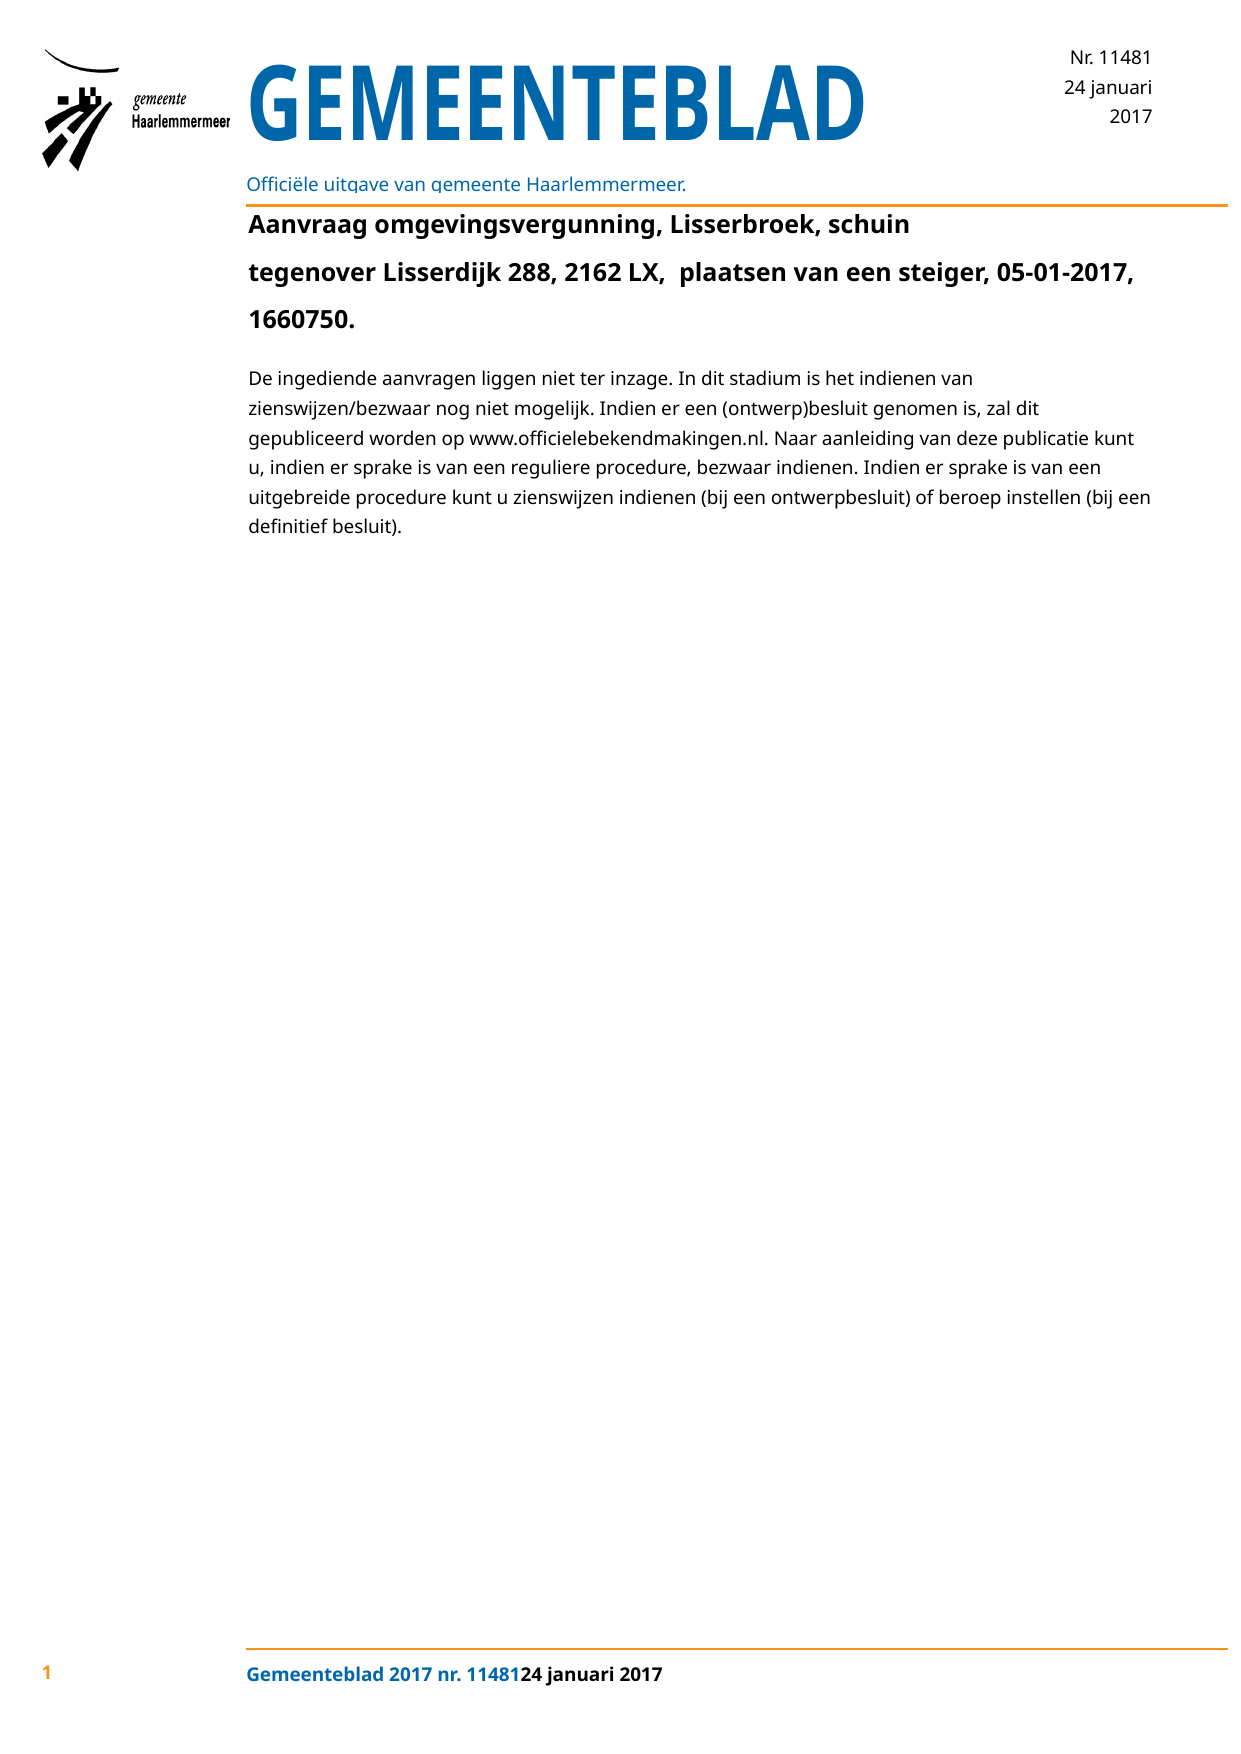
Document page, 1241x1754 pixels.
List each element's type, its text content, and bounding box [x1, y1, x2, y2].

text Aanvraag omgevingsvergunning, Lisserbroek, schuin tegenover Lisserdijk 288, 2162 LX, plaatsen van een steiger, 05-01-2017, 1660750. [248, 207, 1152, 336]
text De ingediende aanvragen liggen niet ter inzage. In dit stadium is het indienen van zienswijzen/bezwaar nog niet mogelijk. Indien er een (ontwerp)besluit genomen is, zal dit gepubliceerd worden op www.officielebekendmakingen.nl. Naar aanleiding van deze publicatie kunt u, indien er sprake is van een reguliere procedure, bezwaar indienen. Indien er sprake is van een uitgebreide procedure kunt u zienswijzen indienen (bij een ontwerpbesluit) of beroep instellen (bij een definitief besluit). [248, 366, 1152, 539]
picture [41, 47, 231, 172]
